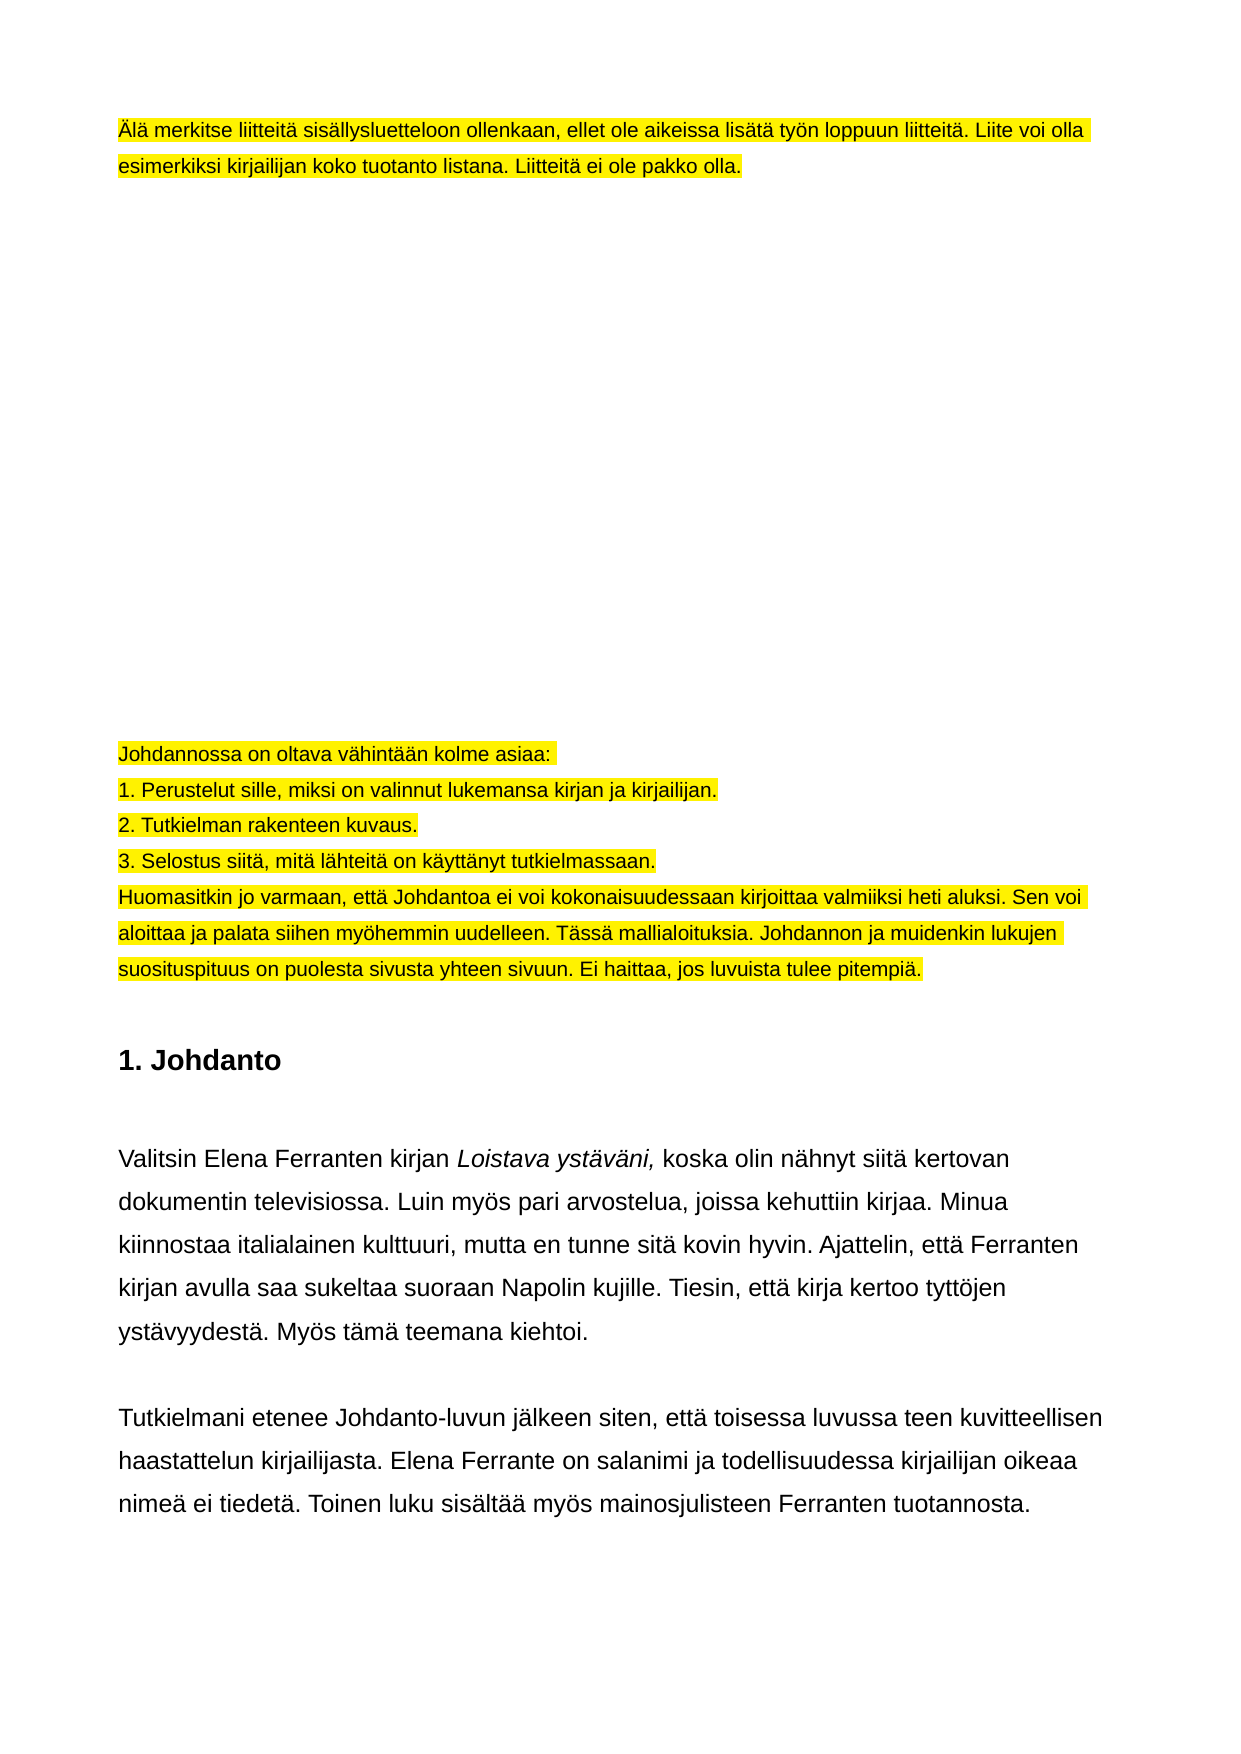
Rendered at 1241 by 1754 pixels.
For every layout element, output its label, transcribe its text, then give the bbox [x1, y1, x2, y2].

text Johdannossa on oltava vähintään kolme asiaa: [118, 741, 1122, 765]
text Valitsin Elena Ferranten kirjan Loistava ystäväni, koska olin nähnyt siitä kertovan dokumentin televisiossa. Luin myös pari arvostelua, joissa kehuttiin kirjaa. Minua kiinnostaa italialainen kulttuuri, mutta en tunne sitä kovin hyvin. Ajattelin, että Ferranten kirjan avulla saa sukeltaa suoraan Napolin kujille. Tiesin, että kirja kertoo tyttöjen ystävyydestä. Myös tämä teemana kiehtoi. [118, 1144, 1122, 1345]
text 2. Tutkielman rakenteen kuvaus. [118, 813, 1122, 837]
text 1. Johdanto [118, 1043, 1122, 1077]
text 1. Perustelut sille, miksi on valinnut lukemansa kirjan ja kirjailijan. [118, 777, 1122, 801]
text 3. Selostus siitä, mitä lähteitä on käyttänyt tutkielmassaan. [118, 849, 1122, 873]
text Älä merkitse liitteitä sisällysluetteloon ollenkaan, ellet ole aikeissa lisätä työn loppuun liitteitä. Liite voi olla esimerkiksi kirjailijan koko tuotanto listana. Liitteitä ei ole pakko olla. [118, 118, 1122, 280]
text Tutkielmani etenee Johdanto-luvun jälkeen siten, että toisessa luvussa teen kuvitteellisen haastattelun kirjailijasta. Elena Ferrante on salanimi ja todellisuudessa kirjailijan oikeaa nimeä ei tiedetä. Toinen luku sisältää myös mainosjulisteen Ferranten tuotannosta. [118, 1403, 1122, 1518]
text Huomasitkin jo varmaan, että Johdantoa ei voi kokonaisuudessaan kirjoittaa valmiiksi heti aluksi. Sen voi aloittaa ja palata siihen myöhemmin uudelleen. Tässä mallialoituksia. Johdannon ja muidenkin lukujen suosituspituus on puolesta sivusta yhteen sivuun. Ei haittaa, jos luvuista tulee pitempiä. [118, 885, 1122, 981]
